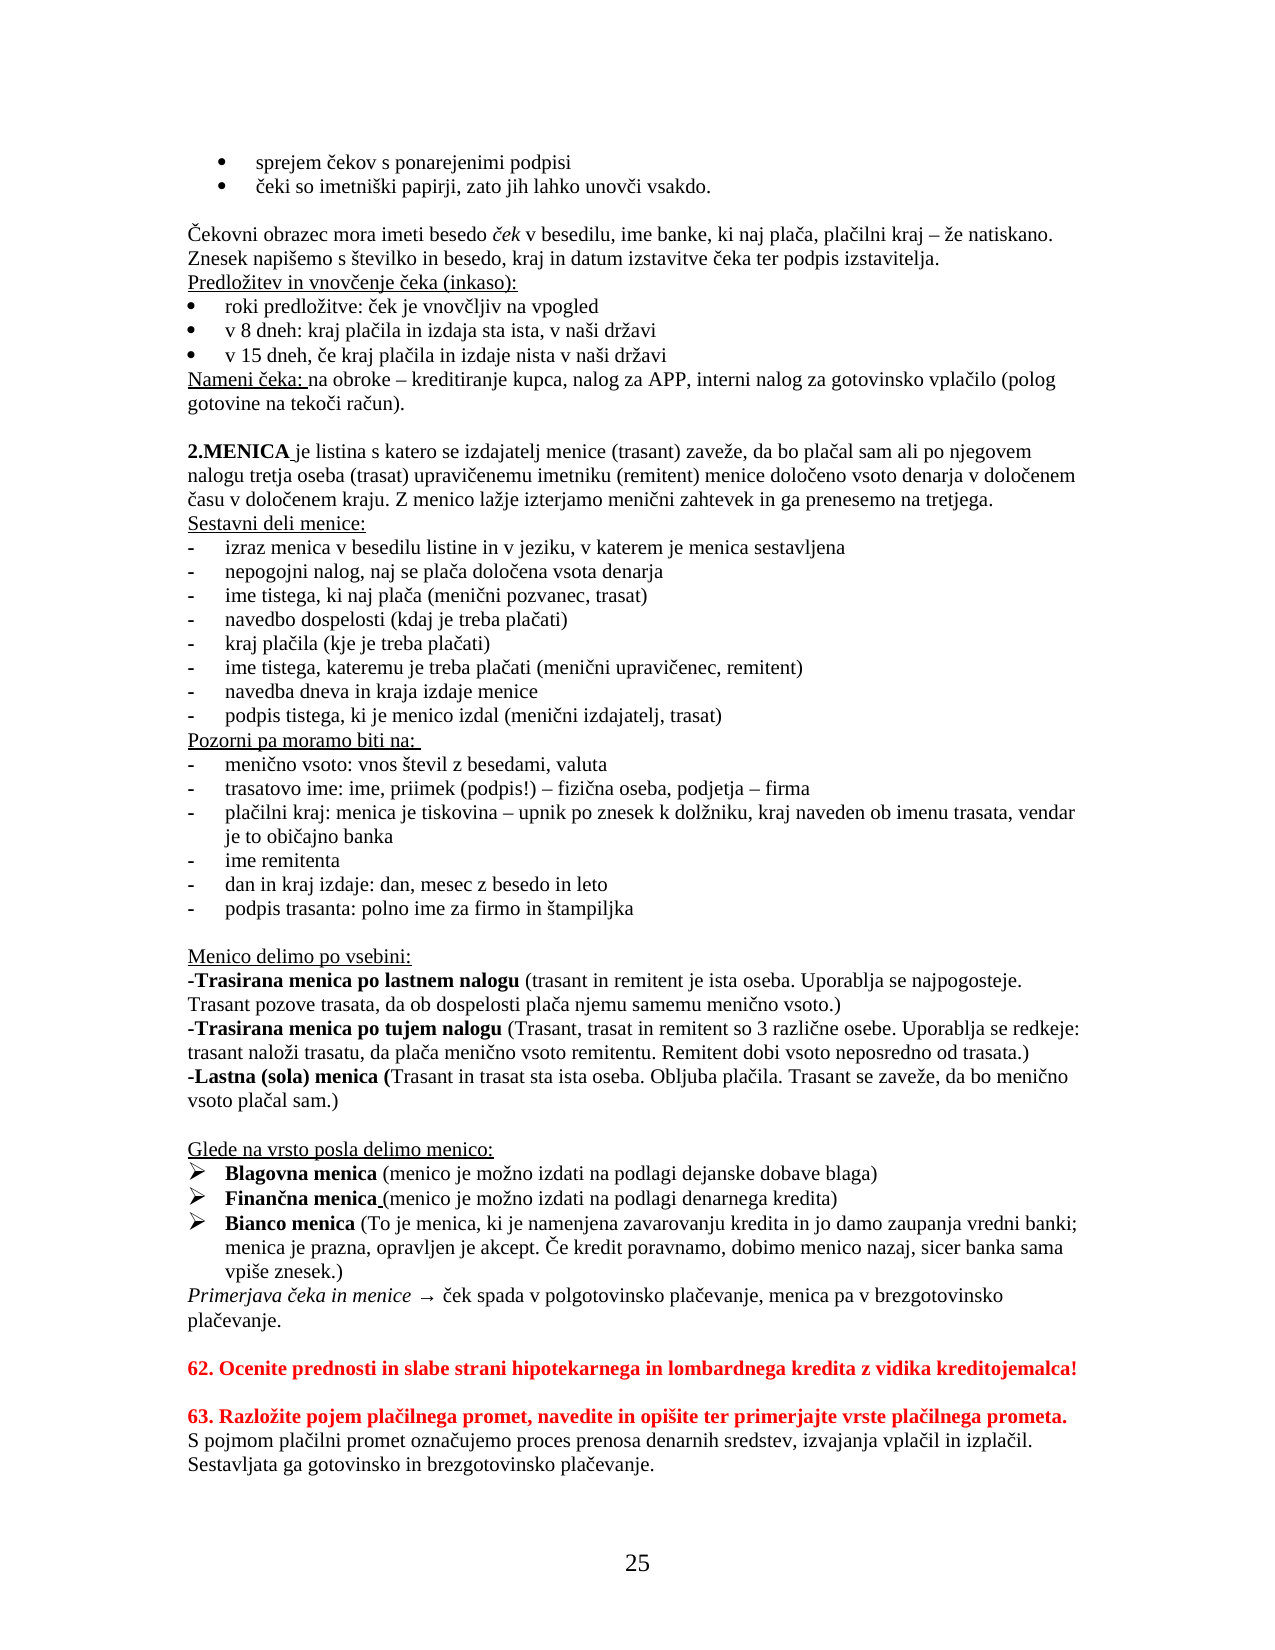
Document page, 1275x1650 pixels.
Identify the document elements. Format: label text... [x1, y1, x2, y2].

list izraz menica v besedilu listine in v jeziku, v katerem je menica sestavljena [187, 535, 1087, 559]
list podpis trasanta: polno ime za firmo in štampiljka [187, 896, 1087, 920]
list ime tistega, kateremu je treba plačati (menični upravičenec, remitent) [187, 655, 1087, 679]
list podpis tistega, ki je menico izdal (menični izdajatelj, trasat) [187, 703, 1087, 727]
text Sestavni deli menice: [187, 511, 1087, 535]
list kraj plačila (kje je treba plačati) [187, 631, 1087, 655]
text Pozorni pa moramo biti na: [187, 727, 1087, 752]
list plačilni kraj: menica je tiskovina – upnik po znesek k dolžniku, kraj naveden ob imenu trasata, vendar je to običajno banka [187, 800, 1087, 848]
list nepogojni nalog, naj se plača določena vsota denarja [187, 559, 1087, 583]
list sprejem čekov s ponarejenimi podpisi [218, 150, 1087, 174]
text S pojmom plačilni promet označujemo proces prenosa denarnih sredstev, izvajanja vplačil in izplačil. Sestavljata ga gotovinsko in brezgotovinsko plačevanje. [187, 1428, 1087, 1476]
text Glede na vrsto posla delimo menico: [187, 1137, 1087, 1161]
text 62. Ocenite prednosti in slabe strani hipotekarnega in lombardnega kredita z vidika kreditojemalca! [187, 1356, 1087, 1380]
list navedbo dospelosti (kdaj je treba plačati) [187, 607, 1087, 631]
text Menico delimo po vsebini: [187, 944, 1087, 968]
list Bianco menica (To je menica, ki je namenjena zavarovanju kredita in jo damo zaupanja vredni banki; menica je prazna, opravljen je akcept. Če kredit poravnamo, dobimo menico nazaj, sicer banka sama vpiše znesek.) [187, 1210, 1087, 1283]
text 2.MENICA je listina s katero se izdajatelj menice (trasant) zaveže, da bo plačal sam ali po njegovem nalogu tretja oseba (trasat) upravičenemu imetniku (remitent) menice določeno vsoto denarja v določenem času v določenem kraju. Z menico lažje izterjamo menični zahtevek in ga prenesemo na tretjega. [187, 439, 1087, 511]
text Predložitev in vnovčenje čeka (inkaso): [187, 270, 1087, 294]
list dan in kraj izdaje: dan, mesec z besedo in leto [187, 872, 1087, 896]
list roki predložitve: ček je vnovčljiv na vpogled [187, 294, 1087, 318]
list Blagovna menica (menico je možno izdati na podlagi dejanske dobave blaga) [187, 1161, 1087, 1186]
list v 15 dneh, če kraj plačila in izdaje nista v naši državi [187, 342, 1087, 367]
text 63. Razložite pojem plačilnega promet, navedite in opišite ter primerjajte vrste plačilnega prometa. [187, 1404, 1087, 1428]
text -Trasirana menica po lastnem nalogu (trasant in remitent je ista oseba. Uporablja se najpogosteje. Trasant pozove trasata, da ob dospelosti plača njemu samemu menično vsoto.) [187, 968, 1087, 1016]
list Finančna menica (menico je možno izdati na podlagi denarnega kredita) [187, 1186, 1087, 1210]
list čeki so imetniški papirji, zato jih lahko unovči vsakdo. [218, 174, 1087, 198]
text -Trasirana menica po tujem nalogu (Trasant, trasat in remitent so 3 različne osebe. Uporablja se redkeje: trasant naloži trasatu, da plača menično vsoto remitentu. Remitent dobi vsoto neposredno od trasata.) [187, 1016, 1087, 1064]
text Čekovni obrazec mora imeti besedo ček v besedilu, ime banke, ki naj plača, plačilni kraj – že natiskano. Znesek napišemo s številko in besedo, kraj in datum izstavitve čeka ter podpis izstavitelja. [187, 222, 1087, 270]
text Nameni čeka: na obroke – kreditiranje kupca, nalog za APP, interni nalog za gotovinsko vplačilo (polog gotovine na tekoči račun). [187, 367, 1087, 415]
text Primerjava čeka in menice → ček spada v polgotovinsko plačevanje, menica pa v brezgotovinsko plačevanje. [187, 1283, 1087, 1332]
text -Lastna (sola) menica (Trasant in trasat sta ista oseba. Obljuba plačila. Trasant se zaveže, da bo menično vsoto plačal sam.) [187, 1064, 1087, 1112]
list v 8 dneh: kraj plačila in izdaja sta ista, v naši državi [187, 318, 1087, 342]
list ime remitenta [187, 848, 1087, 872]
list menično vsoto: vnos števil z besedami, valuta [187, 752, 1087, 776]
list ime tistega, ki naj plača (menični pozvanec, trasat) [187, 583, 1087, 607]
list trasatovo ime: ime, priimek (podpis!) – fizična oseba, podjetja – firma [187, 776, 1087, 800]
list navedba dneva in kraja izdaje menice [187, 679, 1087, 703]
